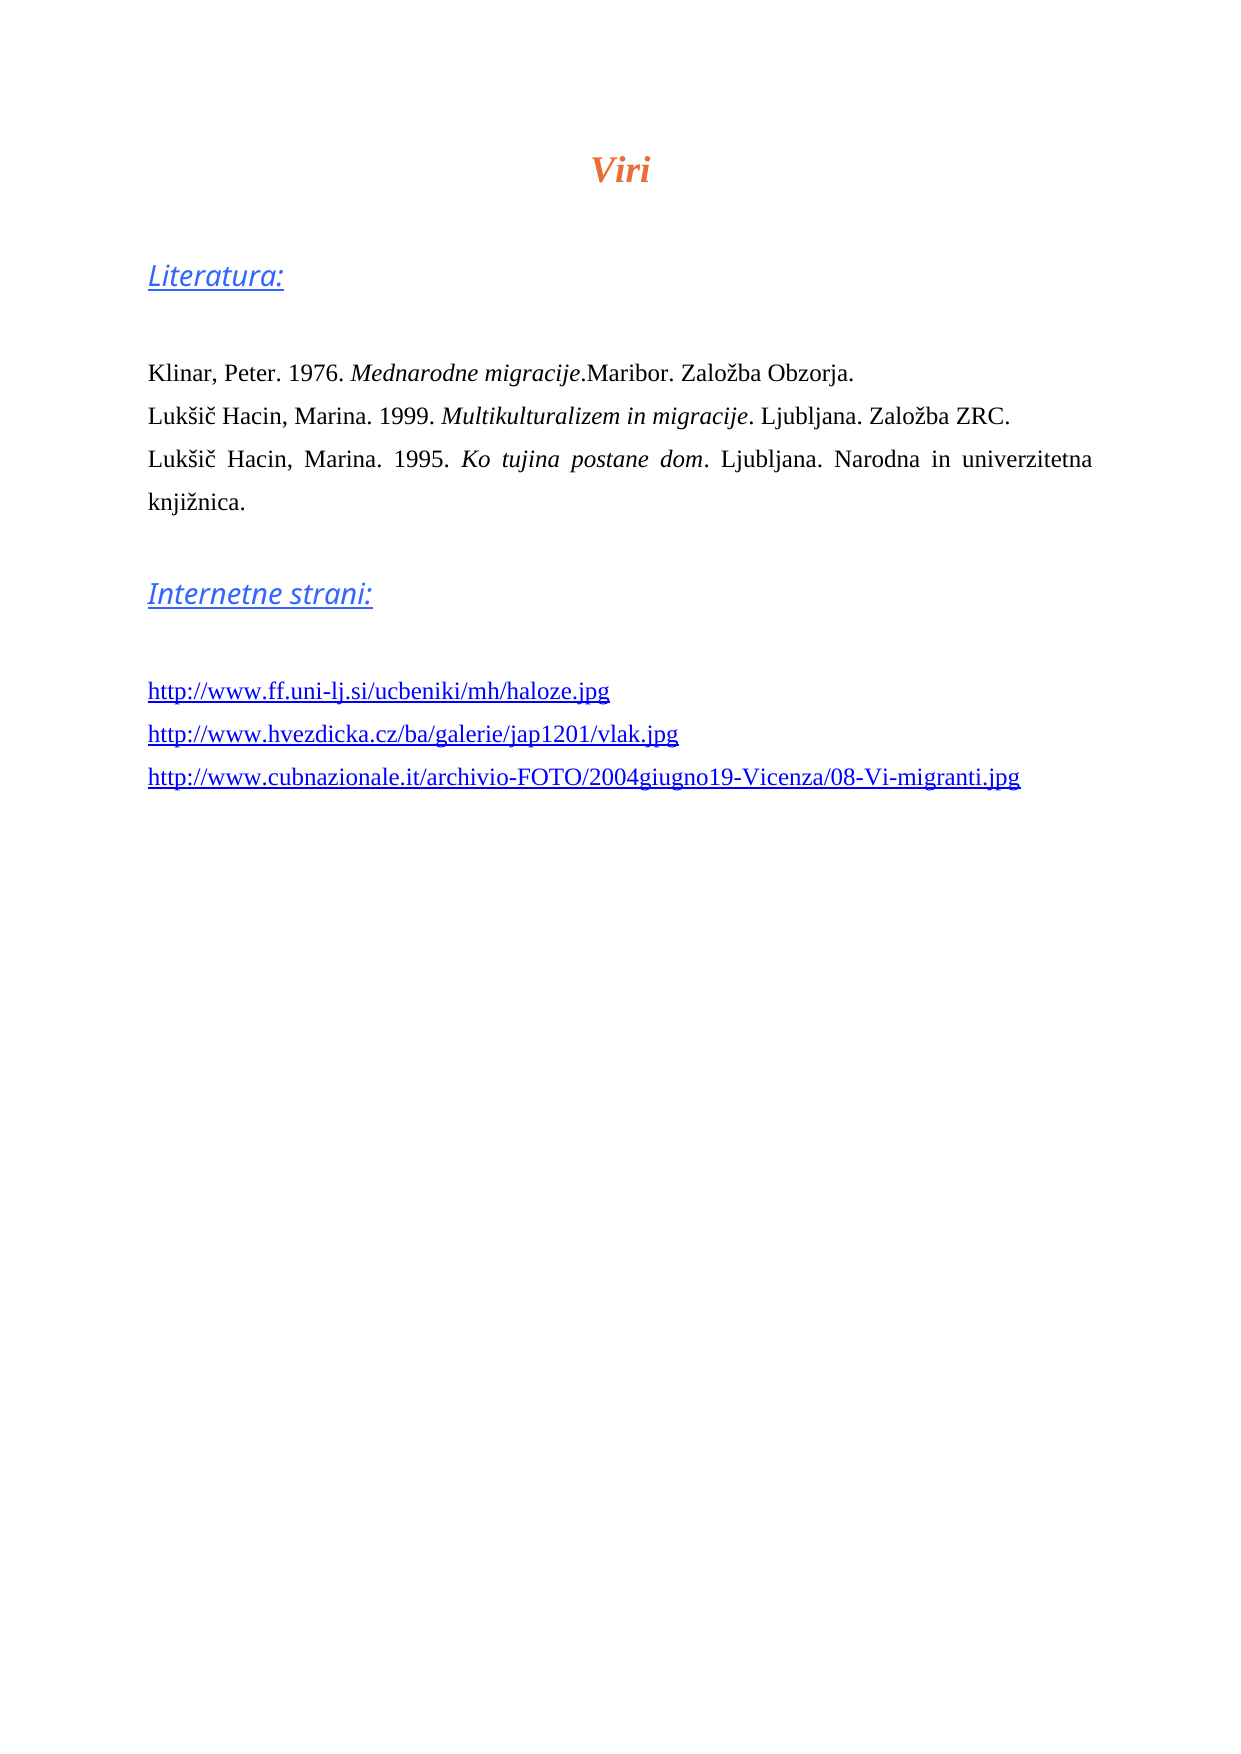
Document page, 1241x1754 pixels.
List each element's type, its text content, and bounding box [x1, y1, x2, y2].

text Lukšič Hacin, Marina. 1995. Ko tujina postane dom. Ljubljana. Narodna in univerzitetna knjižnica. [148, 444, 1093, 516]
text Internetne strani: [148, 574, 1093, 613]
text Viri [148, 148, 1093, 191]
text Lukšič Hacin, Marina. 1999. Multikulturalizem in migracije. Ljubljana. Založba ZRC. [148, 401, 1093, 430]
text Klinar, Peter. 1976. Mednarodne migracije.Maribor. Založba Obzorja. [148, 358, 1093, 387]
text http://www.ff.uni-lj.si/ucbeniki/mh/haloze.jpg [148, 676, 1093, 705]
text http://www.hvezdicka.cz/ba/galerie/jap1201/vlak.jpg [148, 719, 1093, 748]
text Literatura: [148, 255, 1093, 295]
text http://www.cubnazionale.it/archivio-FOTO/2004giugno19-Vicenza/08-Vi-migranti.jpg [148, 762, 1093, 791]
